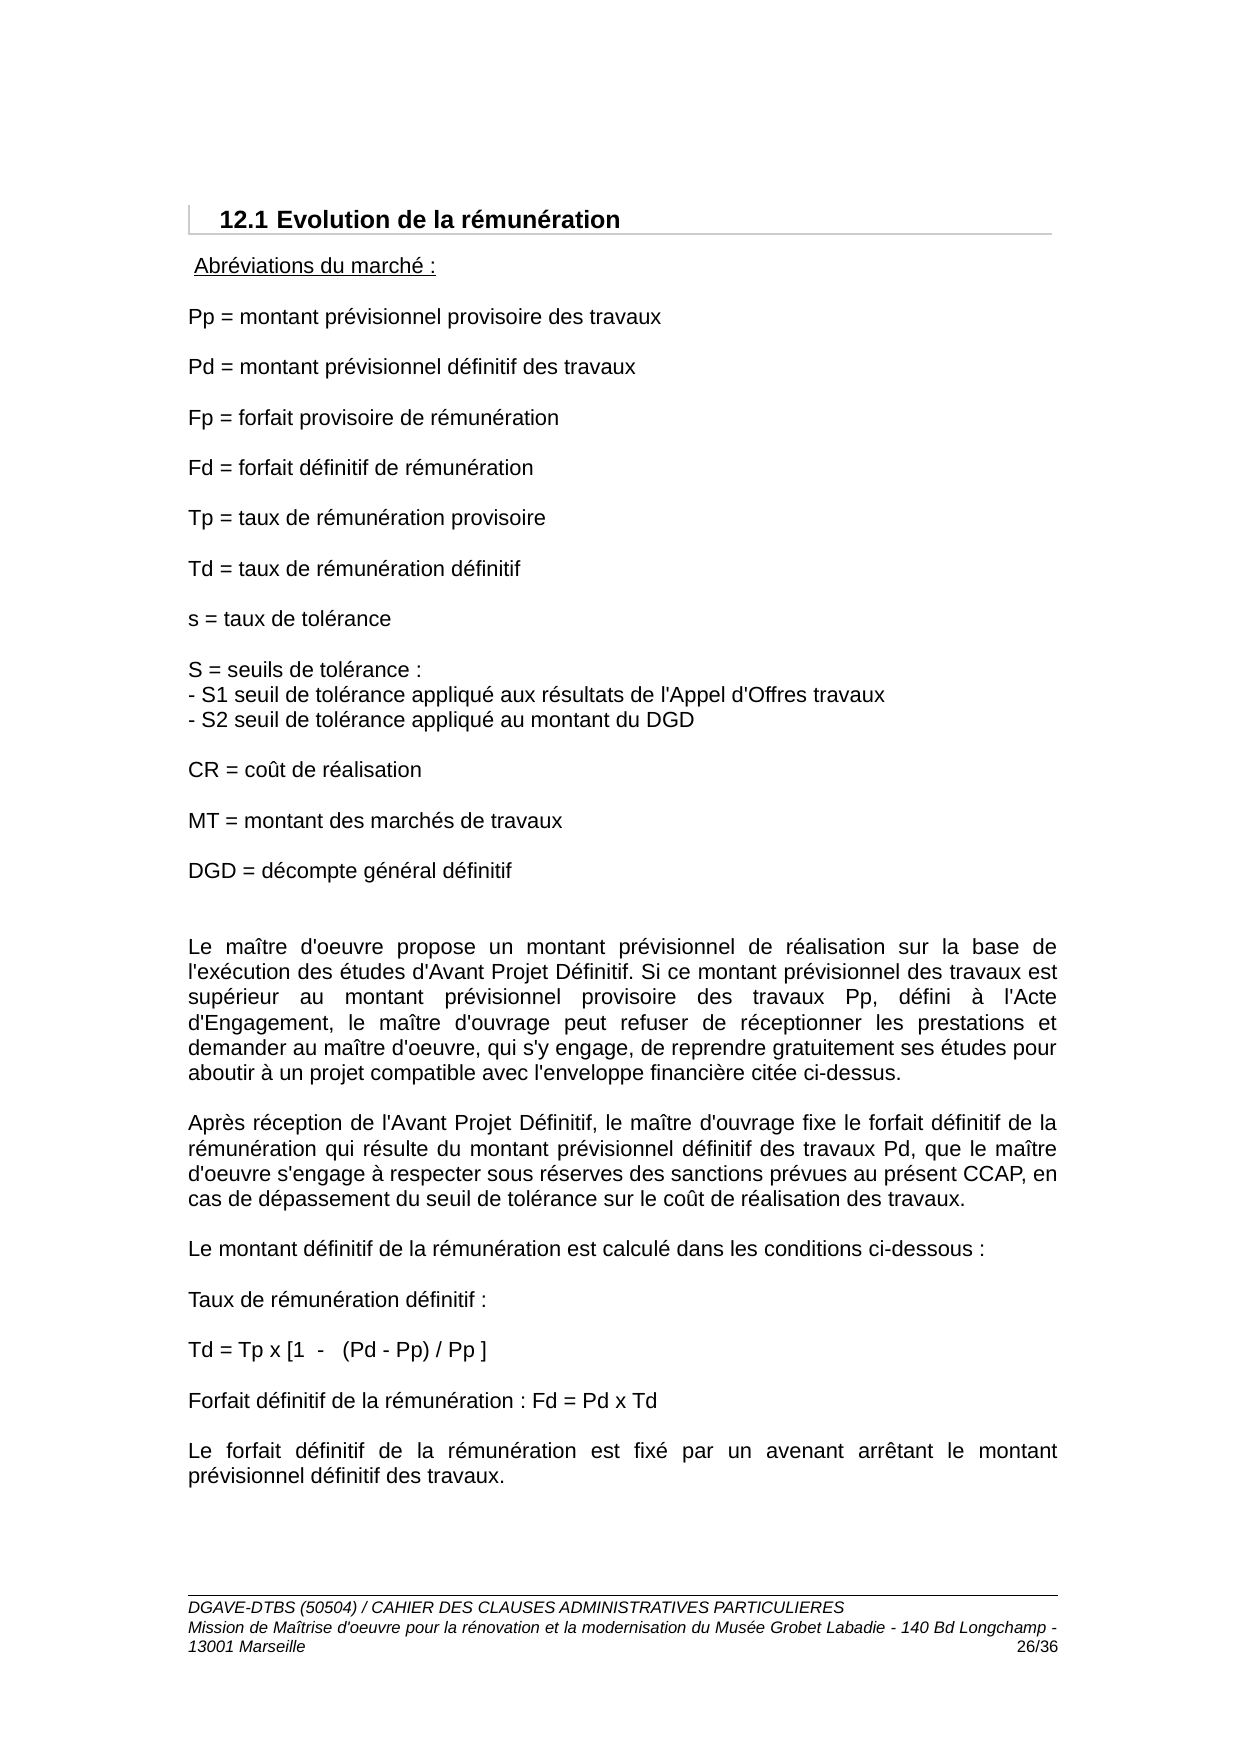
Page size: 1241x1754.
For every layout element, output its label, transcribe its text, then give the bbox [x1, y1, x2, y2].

subtitle Evolution de la rémunération [188, 204, 1052, 233]
text MT = montant des marchés de travaux [188, 808, 1058, 833]
text - S2 seuil de tolérance appliqué au montant du DGD [188, 707, 1058, 732]
text Forfait définitif de la rémunération : Fd = Pd x Td [188, 1387, 1058, 1413]
text Le forfait définitif de la rémunération est fixé par un avenant arrêtant le montant prévisionnel définitif des travaux. [188, 1438, 1058, 1488]
text - S1 seuil de tolérance appliqué aux résultats de l'Appel d'Offres travaux [188, 682, 1058, 707]
text Td = Tp x [1 - (Pd - Pp) / Pp ] [188, 1337, 1058, 1362]
text Tp = taux de rémunération provisoire [188, 505, 1058, 530]
text Fp = forfait provisoire de rémunération [188, 404, 1058, 429]
text Taux de rémunération définitif : [188, 1287, 1058, 1312]
text DGD = décompte général définitif [188, 858, 1058, 883]
text Le maître d'oeuvre propose un montant prévisionnel de réalisation sur la base de l'exécution des études d'Avant Projet Définitif. Si ce montant prévisionnel des travaux est supérieur au montant prévisionnel provisoire des travaux Pp, défini à l'Acte d'Engagement, le maître d'ouvrage peut refuser de réceptionner les prestations et demander au maître d'oeuvre, qui s'y engage, de reprendre gratuitement ses études pour aboutir à un projet compatible avec l'enveloppe financière citée ci-dessus. [188, 934, 1058, 1085]
text Après réception de l'Avant Projet Définitif, le maître d'ouvrage fixe le forfait définitif de la rémunération qui résulte du montant prévisionnel définitif des travaux Pd, que le maître d'oeuvre s'engage à respecter sous réserves des sanctions prévues au présent CCAP, en cas de dépassement du seuil de tolérance sur le coût de réalisation des travaux. [188, 1110, 1058, 1211]
text Abréviations du marché : [188, 253, 1058, 278]
text Pd = montant prévisionnel définitif des travaux [188, 354, 1058, 379]
text CR = coût de réalisation [188, 757, 1058, 782]
text Pp = montant prévisionnel provisoire des travaux [188, 303, 1058, 329]
text Fd = forfait définitif de rémunération [188, 455, 1058, 480]
text S = seuils de tolérance : [188, 656, 1058, 682]
text s = taux de tolérance [188, 606, 1058, 631]
text Td = taux de rémunération définitif [188, 556, 1058, 581]
text Le montant définitif de la rémunération est calculé dans les conditions ci-dessous : [188, 1236, 1058, 1261]
